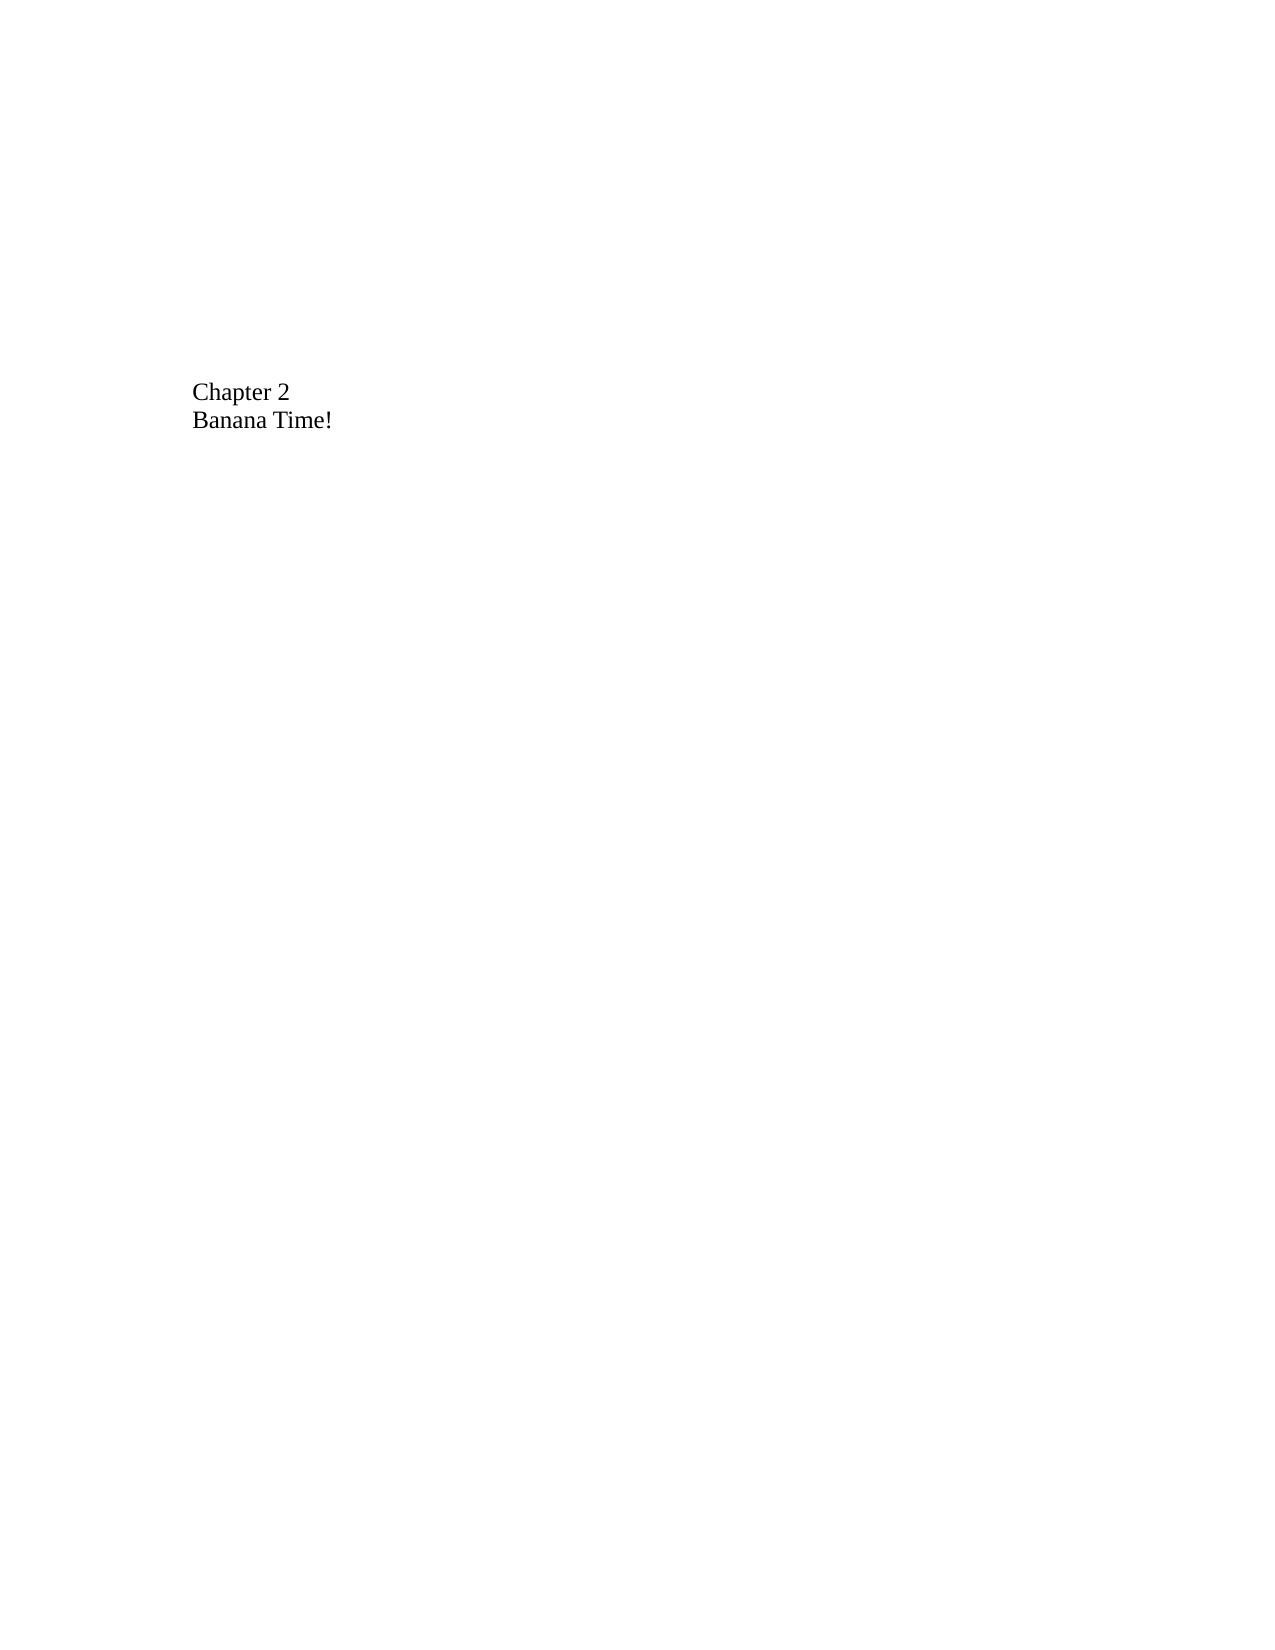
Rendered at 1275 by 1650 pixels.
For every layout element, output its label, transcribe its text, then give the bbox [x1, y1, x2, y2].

text Chapter 2 Banana Time! [118, 377, 1157, 434]
